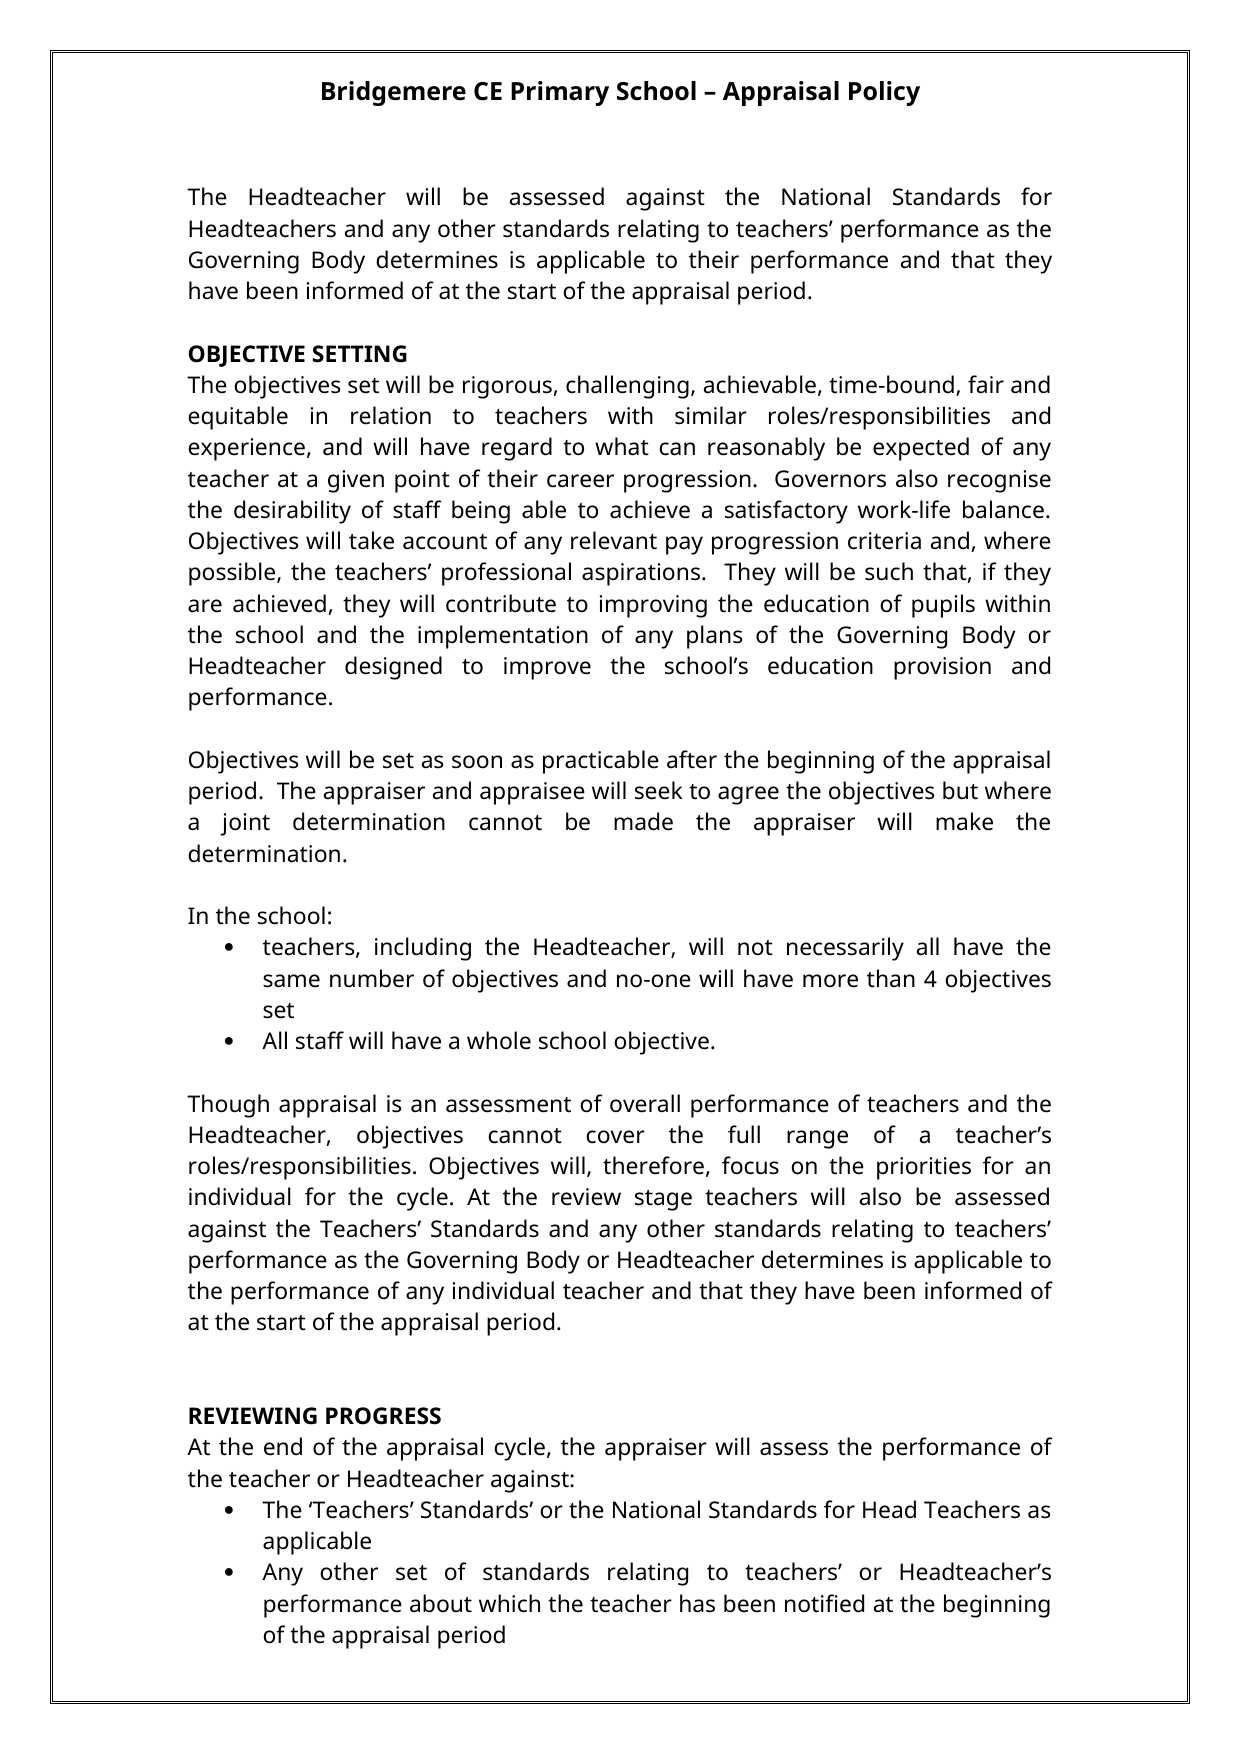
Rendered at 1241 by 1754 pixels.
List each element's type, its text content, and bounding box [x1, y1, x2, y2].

list The ‘Teachers’ Standards’ or the National Standards for Head Teachers as applicable [225, 1494, 1053, 1556]
text Objectives will be set as soon as practicable after the beginning of the appraisal period. The appraiser and appraisee will seek to agree the objectives but where a joint determination cannot be made the appraiser will make the determination. [187, 744, 1053, 869]
list Any other set of standards relating to teachers’ or Headteacher’s performance about which the teacher has been notified at the beginning of the appraisal period [225, 1556, 1053, 1650]
list All staff will have a whole school objective. [225, 1025, 1053, 1056]
text The Headteacher will be assessed against the National Standards for Headteachers and any other standards relating to teachers’ performance as the Governing Body determines is applicable to their performance and that they have been informed of at the start of the appraisal period. [187, 181, 1053, 306]
list teachers, including the Headteacher, will not necessarily all have the same number of objectives and no-one will have more than 4 objectives set [225, 931, 1053, 1025]
text In the school: [187, 900, 1053, 931]
text The objectives set will be rigorous, challenging, achievable, time-bound, fair and equitable in relation to teachers with similar roles/responsibilities and experience, and will have regard to what can reasonably be expected of any teacher at a given point of their career progression. Governors also recognise the desirability of staff being able to achieve a satisfactory work-life balance. Objectives will take account of any relevant pay progression criteria and, where possible, the teachers’ professional aspirations. They will be such that, if they are achieved, they will contribute to improving the education of pupils within the school and the implementation of any plans of the Governing Body or Headteacher designed to improve the school’s education provision and performance. [187, 369, 1053, 712]
subtitle OBJECTIVE SETTING [187, 337, 1053, 369]
text At the end of the appraisal cycle, the appraiser will assess the performance of the teacher or Headteacher against: [187, 1431, 1053, 1494]
text Reviewing Progress [187, 1400, 1053, 1431]
text Though appraisal is an assessment of overall performance of teachers and the Headteacher, objectives cannot cover the full range of a teacher’s roles/responsibilities. Objectives will, therefore, focus on the priorities for an individual for the cycle. At the review stage teachers will also be assessed against the Teachers’ Standards and any other standards relating to teachers’ performance as the Governing Body or Headteacher determines is applicable to the performance of any individual teacher and that they have been informed of at the start of the appraisal period. [187, 1087, 1053, 1337]
